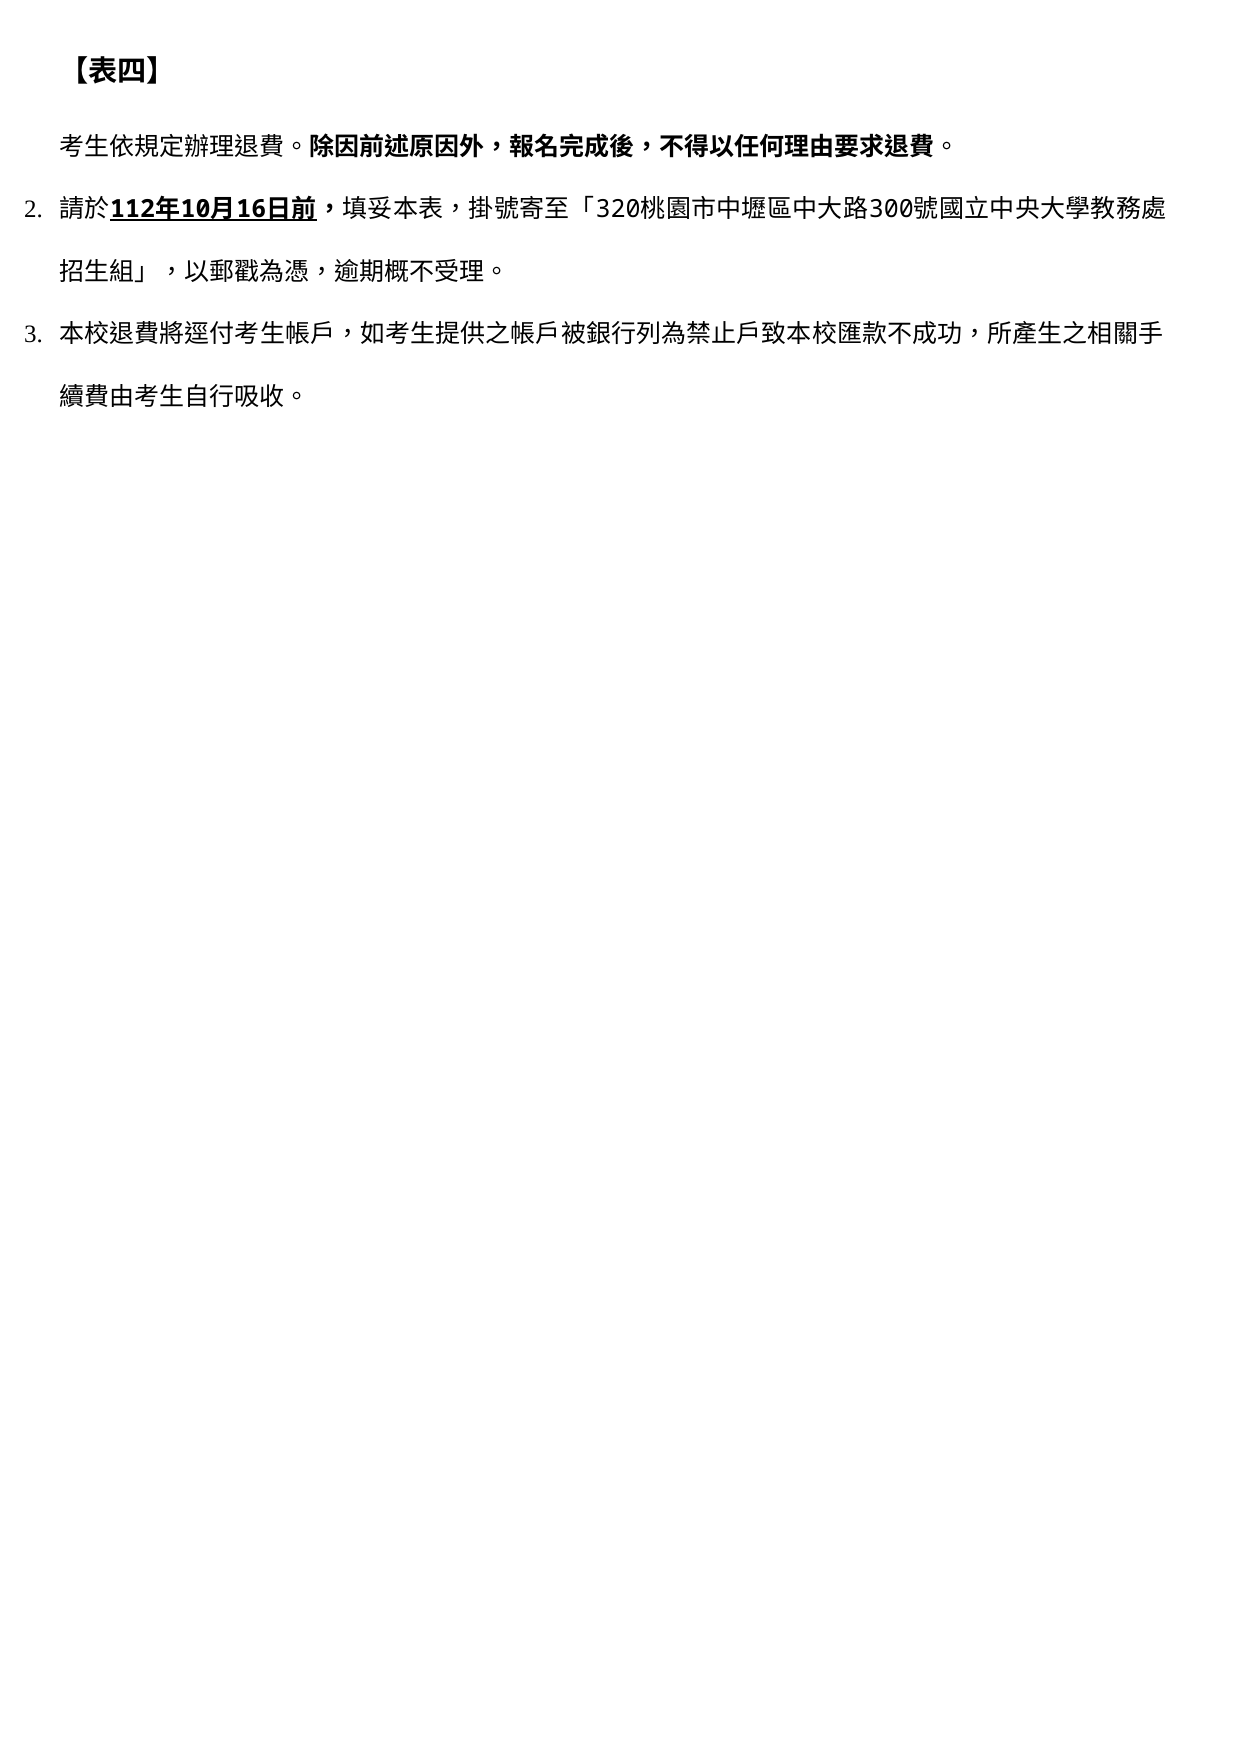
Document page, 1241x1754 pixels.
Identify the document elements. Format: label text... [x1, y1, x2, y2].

list 請於112年10月16日前，填妥本表，掛號寄至「320桃園市中壢區中大路300號國立中央大學教務處招生組」，以郵戳為憑，逾期概不受理。 [24, 165, 1167, 290]
list 本校退費將逕付考生帳戶，如考生提供之帳戶被銀行列為禁止戶致本校匯款不成功，所產生之相關手續費由考生自行吸收。 [24, 290, 1167, 415]
list 考生依規定辦理退費。除因前述原因外，報名完成後，不得以任何理由要求退費。 [24, 102, 1167, 165]
